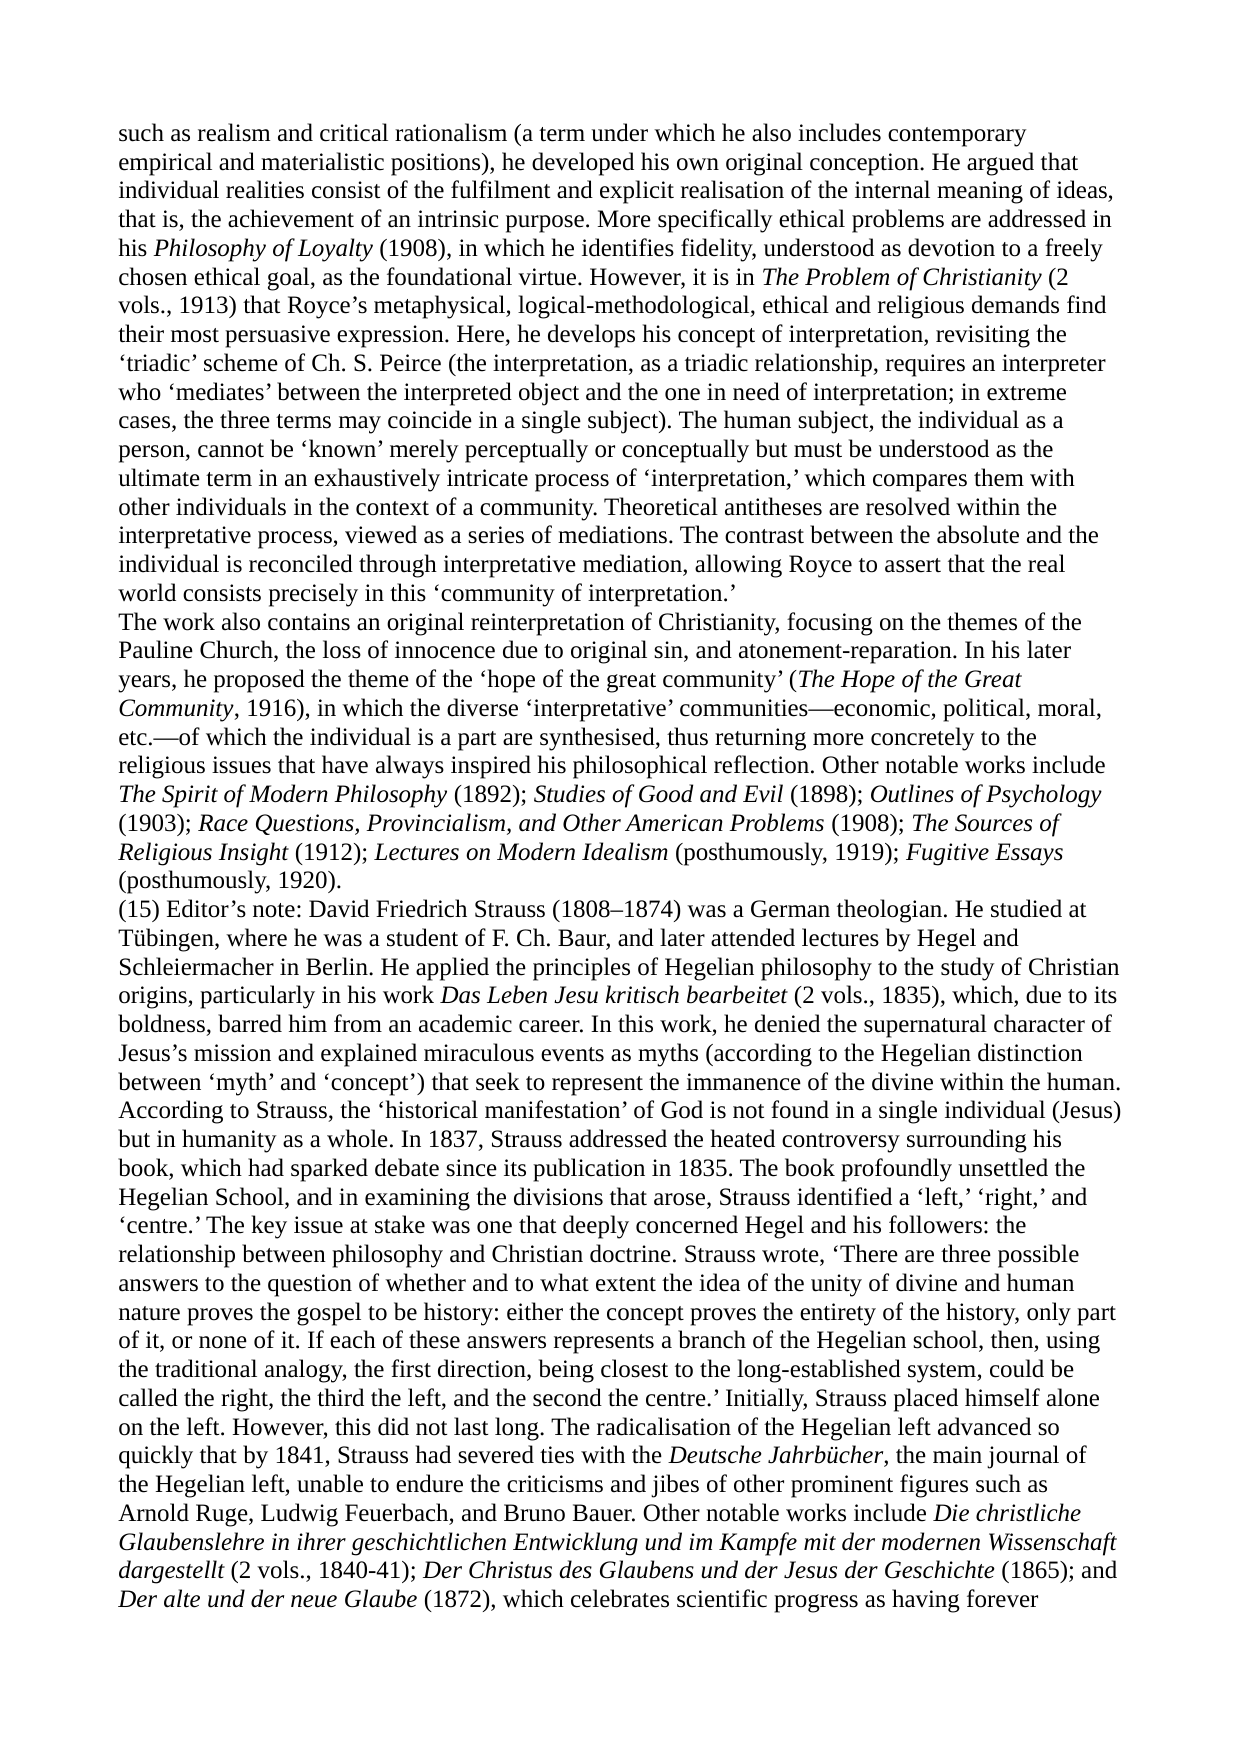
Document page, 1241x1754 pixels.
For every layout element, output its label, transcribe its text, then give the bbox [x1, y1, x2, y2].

text such as realism and critical rationalism (a term under which he also includes contemporary empirical and materialistic positions), he developed his own original conception. He argued that individual realities consist of the fulfilment and explicit realisation of the internal meaning of ideas, that is, the achievement of an intrinsic purpose. More specifically ethical problems are addressed in his Philosophy of Loyalty (1908), in which he identifies fidelity, understood as devotion to a freely chosen ethical goal, as the foundational virtue. However, it is in The Problem of Christianity (2 vols., 1913) that Royce’s metaphysical, logical-methodological, ethical and religious demands find their most persuasive expression. Here, he develops his concept of interpretation, revisiting the ‘triadic’ scheme of Ch. S. Peirce (the interpretation, as a triadic relationship, requires an interpreter who ‘mediates’ between the interpreted object and the one in need of interpretation; in extreme cases, the three terms may coincide in a single subject). The human subject, the individual as a person, cannot be ‘known’ merely perceptually or conceptually but must be understood as the ultimate term in an exhaustively intricate process of ‘interpretation,’ which compares them with other individuals in the context of a community. Theoretical antitheses are resolved within the interpretative process, viewed as a series of mediations. The contrast between the absolute and the individual is reconciled through interpretative mediation, allowing Royce to assert that the real world consists precisely in this ‘community of interpretation.’ [118, 118, 1122, 607]
text The work also contains an original reinterpretation of Christianity, focusing on the themes of the Pauline Church, the loss of innocence due to original sin, and atonement-reparation. In his later years, he proposed the theme of the ‘hope of the great community’ (The Hope of the Great Community, 1916), in which the diverse ‘interpretative’ communities—economic, political, moral, etc.—of which the individual is a part are synthesised, thus returning more concretely to the religious issues that have always inspired his philosophical reflection. Other notable works include The Spirit of Modern Philosophy (1892); Studies of Good and Evil (1898); Outlines of Psychology (1903); Race Questions, Provincialism, and Other American Problems (1908); The Sources of Religious Insight (1912); Lectures on Modern Idealism (posthumously, 1919); Fugitive Essays (posthumously, 1920). (15) Editor’s note: David Friedrich Strauss (1808–1874) was a German theologian. He studied at Tübingen, where he was a student of F. Ch. Baur, and later attended lectures by Hegel and Schleiermacher in Berlin. He applied the principles of Hegelian philosophy to the study of Christian origins, particularly in his work Das Leben Jesu kritisch bearbeitet (2 vols., 1835), which, due to its boldness, barred him from an academic career. In this work, he denied the supernatural character of Jesus’s mission and explained miraculous events as myths (according to the Hegelian distinction between ‘myth’ and ‘concept’) that seek to represent the immanence of the divine within the human. According to Strauss, the ‘historical manifestation’ of God is not found in a single individual (Jesus) but in humanity as a whole. In 1837, Strauss addressed the heated controversy surrounding his book, which had sparked debate since its publication in 1835. The book profoundly unsettled the Hegelian School, and in examining the divisions that arose, Strauss identified a ‘left,’ ‘right,’ and ‘centre.’ The key issue at stake was one that deeply concerned Hegel and his followers: the relationship between philosophy and Christian doctrine. Strauss wrote, ‘There are three possible answers to the question of whether and to what extent the idea of the unity of divine and human nature proves the gospel to be history: either the concept proves the entirety of the history, only part of it, or none of it. If each of these answers represents a branch of the Hegelian school, then, using the traditional analogy, the first direction, being closest to the long-established system, could be called the right, the third the left, and the second the centre.’ Initially, Strauss placed himself alone on the left. However, this did not last long. The radicalisation of the Hegelian left advanced so quickly that by 1841, Strauss had severed ties with the Deutsche Jahrbücher, the main journal of the Hegelian left, unable to endure the criticisms and jibes of other prominent figures such as Arnold Ruge, Ludwig Feuerbach, and Bruno Bauer. Other notable works include Die christliche Glaubenslehre in ihrer geschichtlichen Entwicklung und im Kampfe mit der modernen Wissenschaft dargestellt (2 vols., 1840-41); Der Christus des Glaubens und der Jesus der Geschichte (1865); and Der alte und der neue Glaube (1872), which celebrates scientific progress as having forever [118, 607, 1122, 1613]
